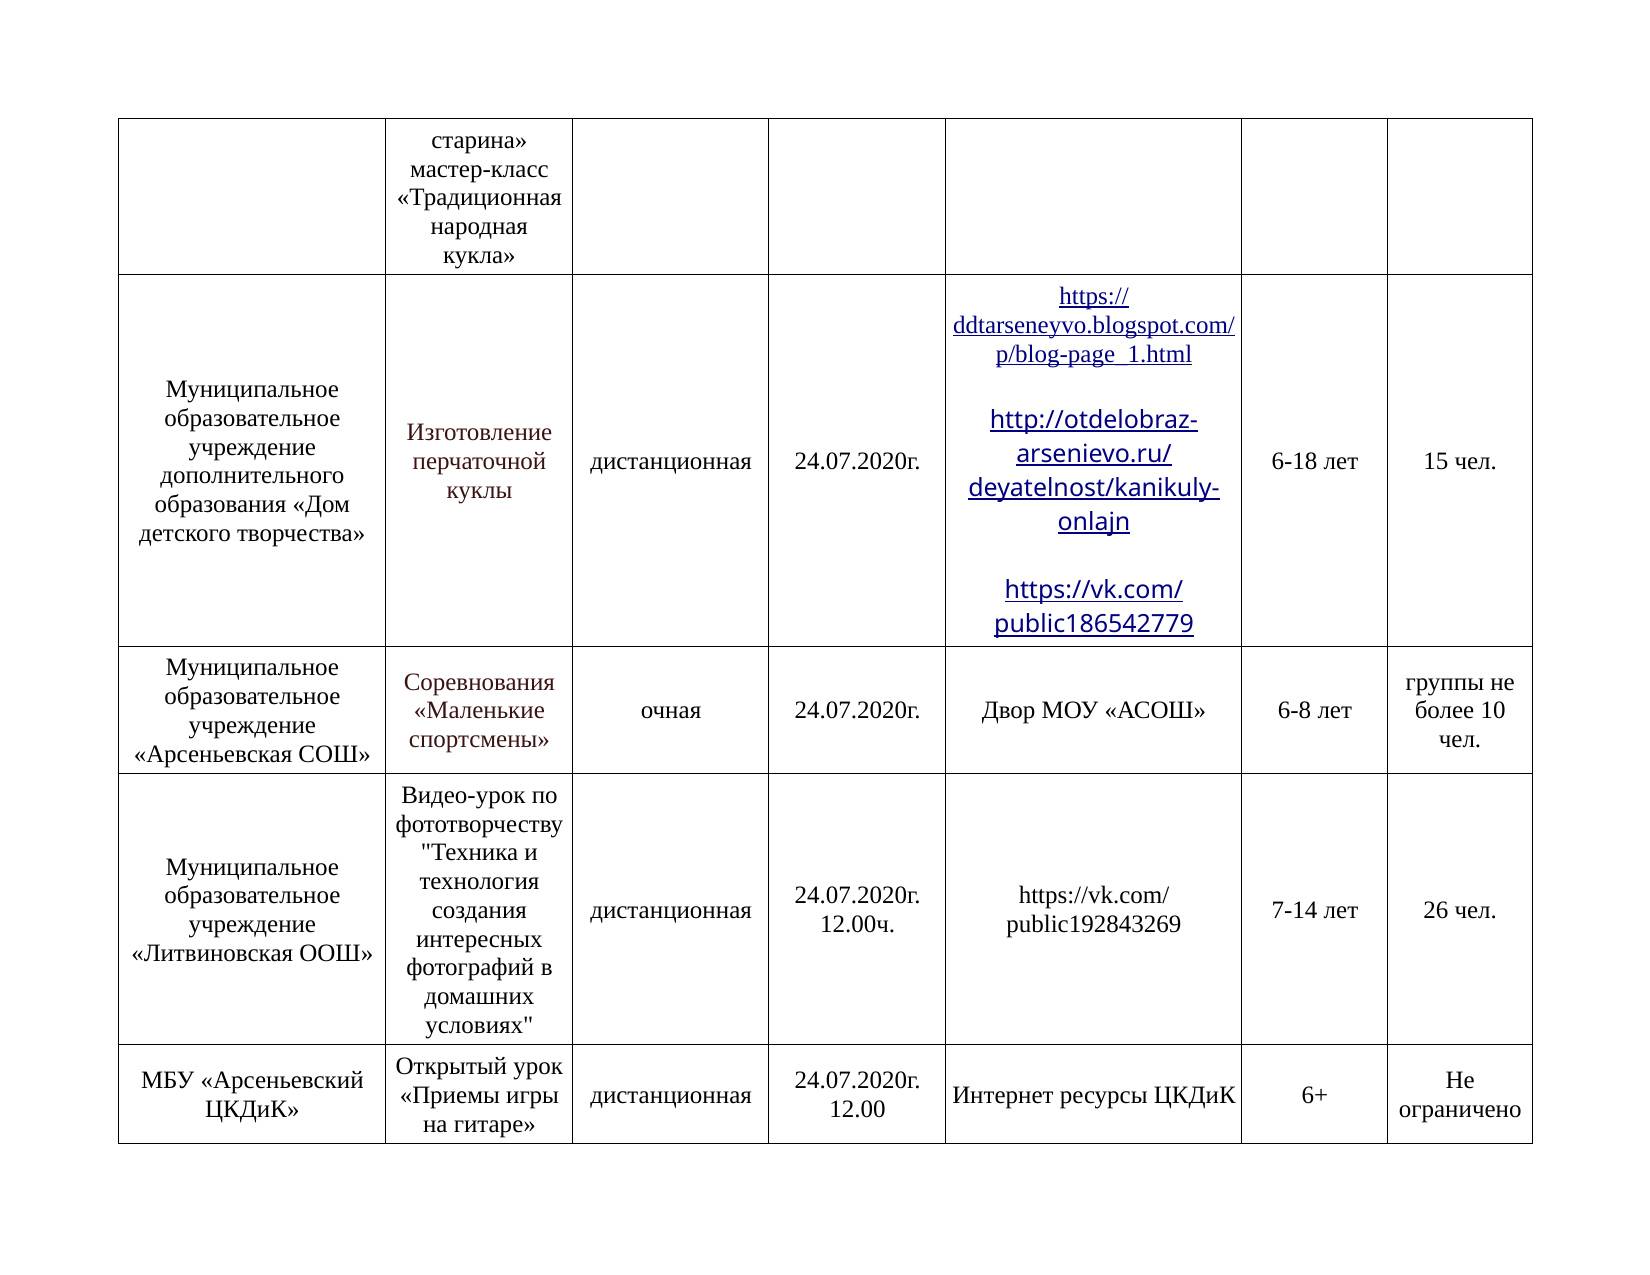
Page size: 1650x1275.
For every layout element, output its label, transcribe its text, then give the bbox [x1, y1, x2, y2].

table_cell Видео-урок по фототворчеству "Техника и технология создания интересных фотографий в домашних условиях" [386, 774, 572, 1044]
table_cell Муниципальное образовательное учреждение «Литвиновская ООШ» [119, 774, 385, 1044]
table_cell 26 чел. [1388, 774, 1532, 1044]
table_cell 24.07.2020г. 12.00ч. [769, 774, 945, 1044]
table_cell [573, 119, 768, 274]
table_cell 15 чел. [1388, 275, 1532, 646]
table_cell очная [573, 647, 768, 773]
table_cell 7-14 лет [1242, 774, 1387, 1044]
table_cell [1242, 119, 1387, 274]
table_cell дистанционная [573, 774, 768, 1044]
table_cell 24.07.2020г. [769, 647, 945, 773]
table_cell 24.07.2020г. 12.00 [769, 1045, 945, 1143]
table_cell Двор МОУ «АСОШ» [946, 647, 1241, 773]
table_cell Муниципальное образовательное учреждение дополнительного образования «Дом детского творчества» [119, 275, 385, 646]
table_cell Соревнования «Маленькие спортсмены» [386, 647, 572, 773]
table_cell дистанционная [573, 1045, 768, 1143]
table_cell 6+ [1242, 1045, 1387, 1143]
table_cell Не ограничено [1388, 1045, 1532, 1143]
table_cell группы не более 10 чел. [1388, 647, 1532, 773]
table_cell [946, 119, 1241, 274]
table_cell [769, 119, 945, 274]
table_cell https://vk.com/public192843269 [946, 774, 1241, 1044]
table_cell 6-18 лет [1242, 275, 1387, 646]
table_cell 6-8 лет [1242, 647, 1387, 773]
table_cell МБУ «Арсеньевский ЦКДиК» [119, 1045, 385, 1143]
table_cell Открытый урок «Приемы игры на гитаре» [386, 1045, 572, 1143]
table_cell Интернет ресурсы ЦКДиК [946, 1045, 1241, 1143]
table_cell Муниципальное образовательное учреждение «Арсеньевская СОШ» [119, 647, 385, 773]
table_cell старина» мастер-класс «Традиционная народная кукла» [386, 119, 572, 274]
table_cell https://ddtarseneyvo.blogspot.com/p/blog-page_1.html http://otdelobraz-arsenievo.ru/deyatelnost/kanikuly-onlajn https://vk.com/public186542779 [946, 275, 1241, 646]
table_cell 24.07.2020г. [769, 275, 945, 646]
table_cell [1388, 119, 1532, 274]
table_cell дистанционная [573, 275, 768, 646]
table_cell Изготовление перчаточной куклы [386, 275, 572, 646]
table_cell [119, 119, 385, 274]
